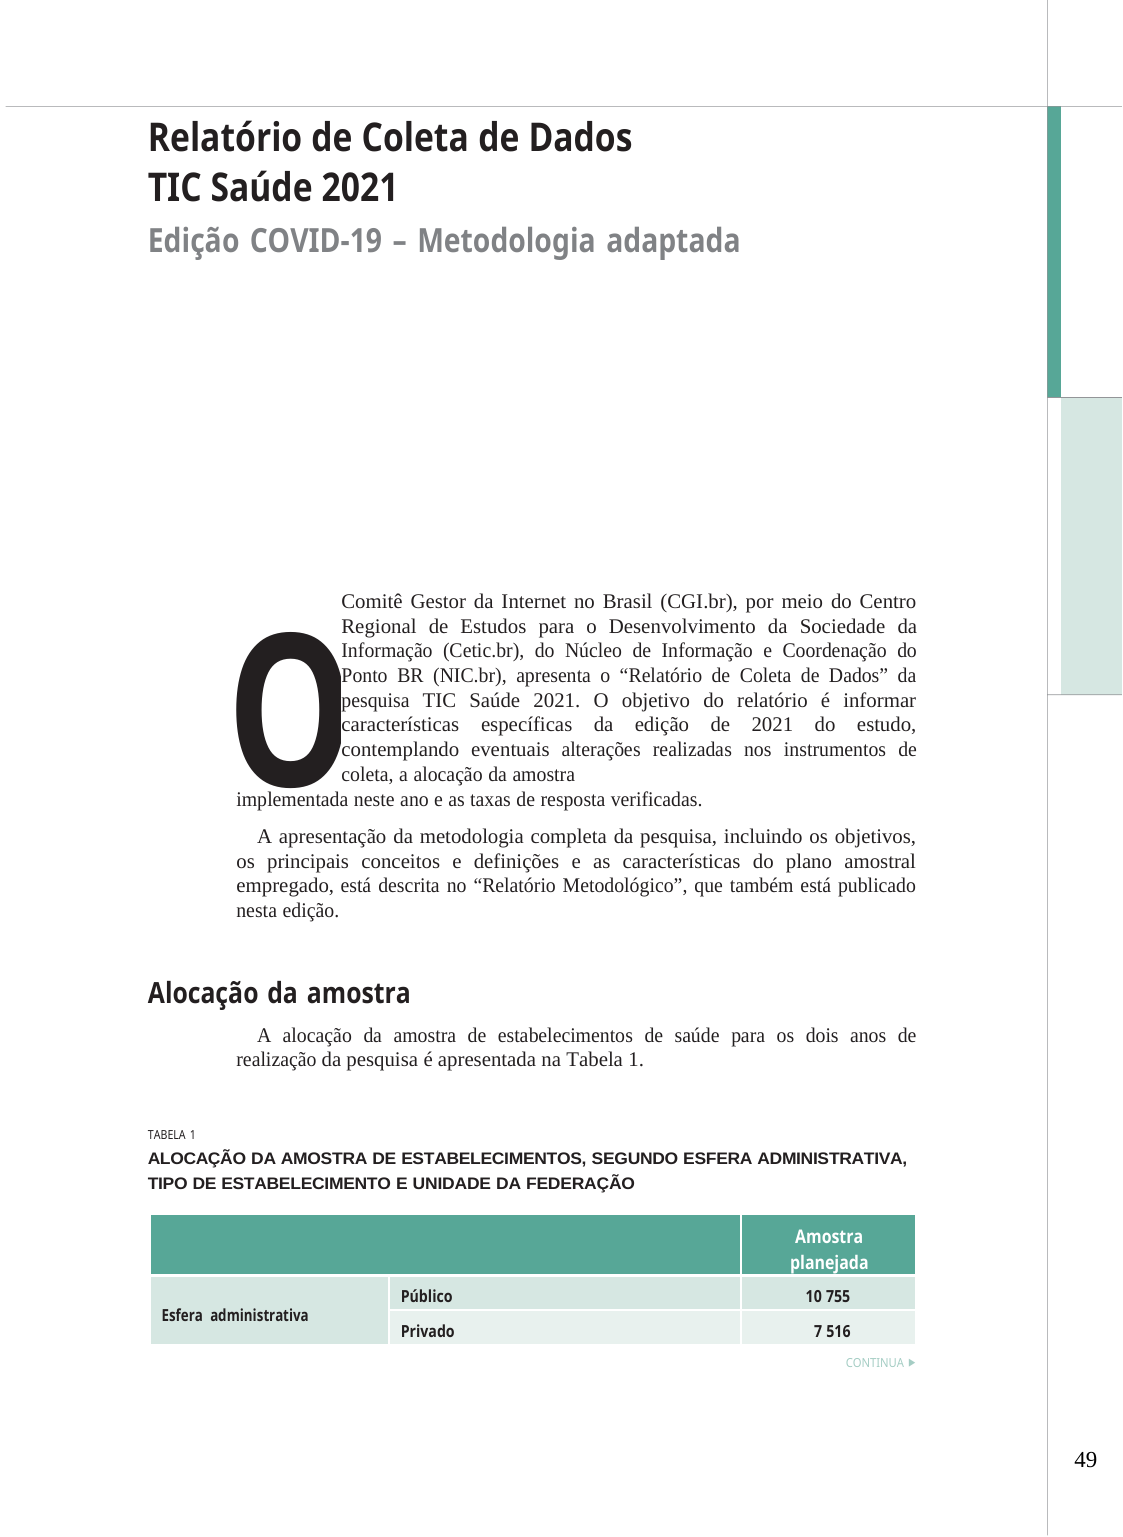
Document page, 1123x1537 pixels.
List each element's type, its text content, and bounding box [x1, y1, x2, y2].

table_cell 10 755 [742, 1277, 915, 1309]
table_cell Privado [390, 1311, 740, 1344]
subtitle Edição COVID-19 – Metodologia adaptada [148, 217, 1047, 263]
table_header [151, 1215, 740, 1274]
text [1048, 1126, 1075, 1143]
text TABELA 1 [148, 1126, 1047, 1143]
text ALOCAÇÃO DA AMOSTRA DE ESTABELECIMENTOS, SEGUNDO ESFERA ADMINISTRATIVA, TIPO DE ESTABELECIMENTO E UNIDADE DA FEDERAÇÃO [148, 1149, 908, 1193]
text Comitê Gestor da Internet no Brasil (CGI.br), por meio do Centro Regional de Estudos para o Desenvolvimento da Sociedade da Informação (Cetic.br), do Núcleo de Informação e Coordenação do Ponto BR (NIC.br), apresenta o “Relatório de Coleta de Dados” da pesquisa TIC Saúde 2021. O objetivo do relatório é informar características específicas da edição de 2021 do estudo, contemplando eventuais alterações realizadas nos instrumentos de coleta, a alocação da amostra [341, 589, 917, 786]
table_cell 7 516 [742, 1311, 915, 1344]
text O [227, 559, 340, 812]
subtitle Alocação da amostra [148, 972, 1047, 1012]
text Relatório de Coleta de Dados TIC Saúde 2021 [148, 111, 652, 213]
table_cell Público [390, 1277, 740, 1309]
text A alocação da amostra de estabelecimentos de saúde para os dois anos de realização da pesquisa é apresentada na Tabela 1. [236, 1023, 917, 1071]
table_header Amostra planejada [742, 1215, 915, 1274]
text implementada neste ano e as taxas de resposta verificadas. [340, 787, 1047, 811]
text CONTINUA ⯈ [48, 1354, 916, 1371]
subtitle [1048, 972, 1075, 1012]
text A apresentação da metodologia completa da pesquisa, incluindo os objetivos, os principais conceitos e definições e as características do plano amostral empregado, está descrita no “Relatório Metodológico”, que também está publicado nesta edição. [236, 824, 917, 922]
table_cell Esfera administrativa [151, 1277, 388, 1344]
